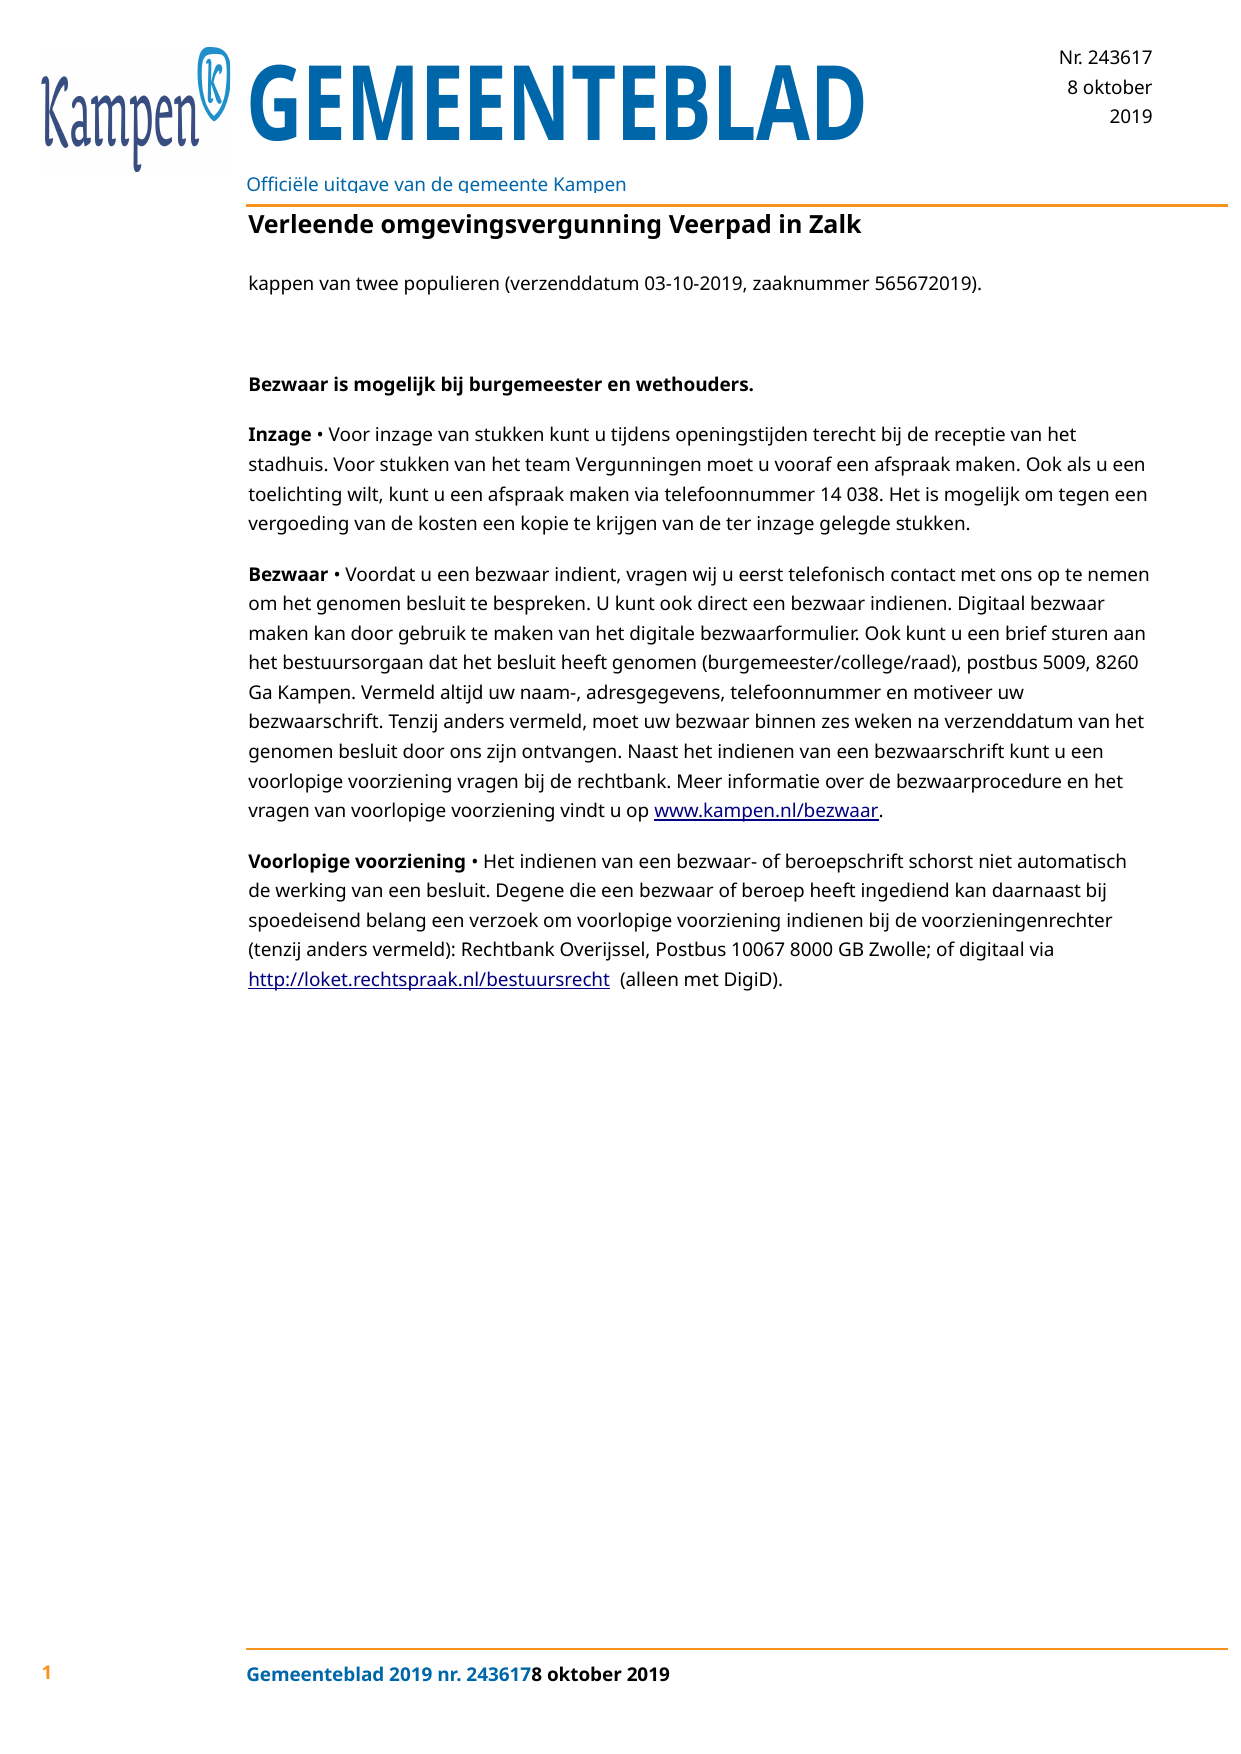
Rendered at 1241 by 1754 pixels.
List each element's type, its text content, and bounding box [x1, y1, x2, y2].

text Inzage • Voor inzage van stukken kunt u tijdens openingstijden terecht bij de receptie van het stadhuis. Voor stukken van het team Vergunningen moet u vooraf een afspraak maken. Ook als u een toelichting wilt, kunt u een afspraak maken via telefoonnummer 14 038. Het is mogelijk om tegen een vergoeding van de kosten een kopie te krijgen van de ter inzage gelegde stukken. [248, 422, 1152, 536]
text Voorlopige voorziening • Het indienen van een bezwaar- of beroepschrift schorst niet automatisch de werking van een besluit. Degene die een bezwaar of beroep heeft ingediend kan daarnaast bij spoedeisend belang een verzoek om voorlopige voorziening indienen bij de voorzieningenrechter (tenzij anders vermeld): Rechtbank Overijssel, Postbus 10067 8000 GB Zwolle; of digitaal via http://loket.rechtspraak.nl/bestuursrecht (alleen met DigiD). [248, 848, 1152, 992]
text Verleende omgevingsvergunning Veerpad in Zalk [248, 207, 1152, 241]
text Bezwaar is mogelijk bij burgemeester en wethouders. [248, 371, 1152, 397]
text Bezwaar • Voordat u een bezwaar indient, vragen wij u eerst telefonisch contact met ons op te nemen om het genomen besluit te bespreken. U kunt ook direct een bezwaar indienen. Digitaal bezwaar maken kan door gebruik te maken van het digitale bezwaarformulier. Ook kunt u een brief sturen aan het bestuursorgaan dat het besluit heeft genomen (burgemeester/college/raad), postbus 5009, 8260 Ga Kampen. Vermeld altijd uw naam-, adresgegevens, telefoonnummer en motiveer uw bezwaarschrift. Tenzij anders vermeld, moet uw bezwaar binnen zes weken na verzenddatum van het genomen besluit door ons zijn ontvangen. Naast het indienen van een bezwaarschrift kunt u een voorlopige voorziening vragen bij de rechtbank. Meer informatie over de bezwaarprocedure en het vragen van voorlopige voorziening vindt u op www.kampen.nl/bezwaar. [248, 561, 1152, 823]
text kappen van twee populieren (verzenddatum 03-10-2019, zaaknummer 565672019). [248, 270, 1152, 296]
picture [41, 47, 231, 172]
